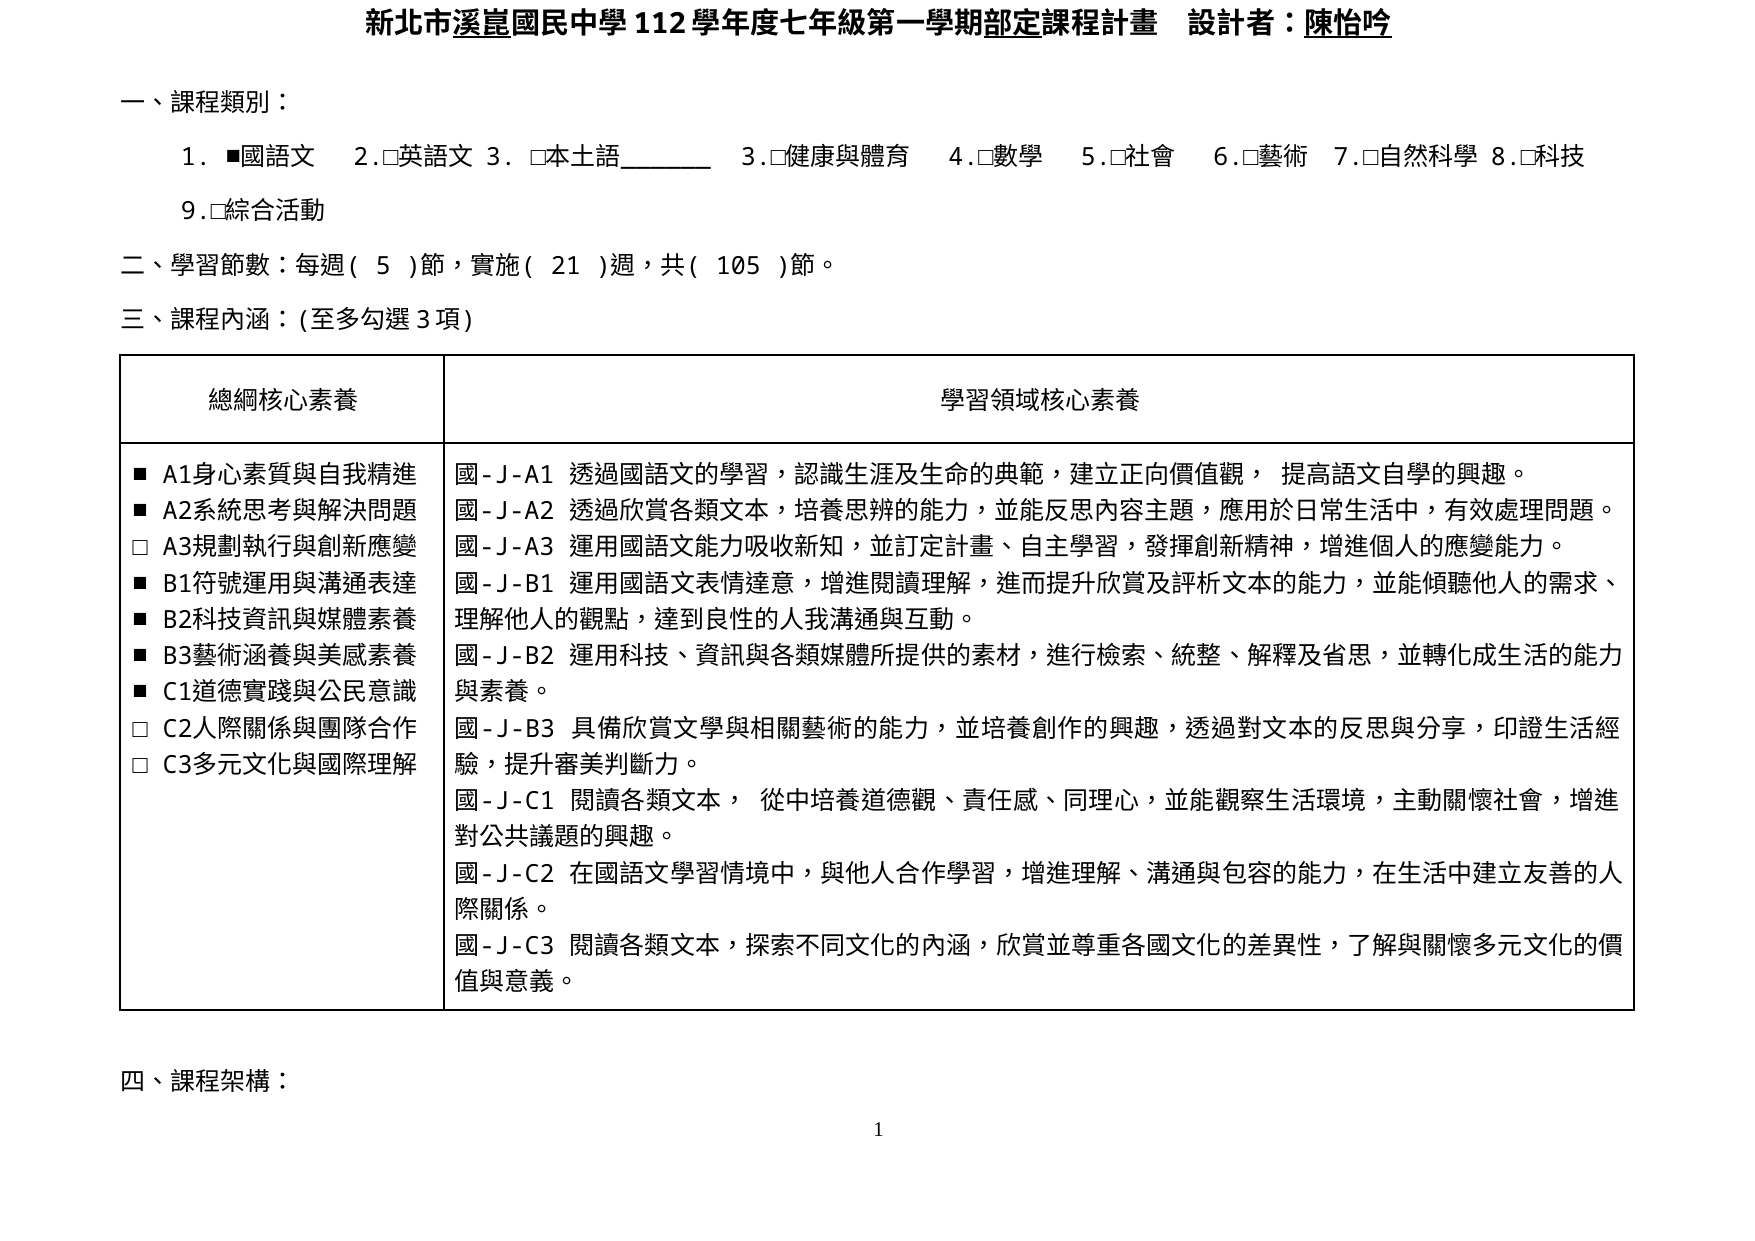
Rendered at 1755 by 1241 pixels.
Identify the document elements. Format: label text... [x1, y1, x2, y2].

text 四、課程架構： [118, 1062, 1636, 1098]
text 二、學習節數：每週( 5 )節，實施( 21 )週，共( 105 )節。 [118, 245, 1636, 281]
table_header 總綱核心素養 [121, 356, 443, 442]
table_cell 國-J-A1 透過國語文的學習，認識生涯及生命的典範，建立正向價值觀， 提高語文自學的興趣。 國-J-A2 透過欣賞各類文本，培養思辨的能力，並能反思內容主題，應用於日常生活中，有效處理問題。 國-J-A3 運用國語文能力吸收新知，並訂定計畫、自主學習，發揮創新精神，增進個人的應變能力。 國-J-B1 運用國語文表情達意，增進閱讀理解，進而提升欣賞及評析文本的能力，並能傾聽他人的需求、理解他人的觀點，達到良性的人我溝通與互動。 國-J-B2 運用科技、資訊與各類媒體所提供的素材，進行檢索、統整、解釋及省思，並轉化成生活的能力與素養。 國-J-B3 具備欣賞文學與相關藝術的能力，並培養創作的興趣，透過對文本的反思與分享，印證生活經驗，提升審美判斷力。 國-J-C1 閱讀各類文本， 從中培養道德觀、責任感、同理心，並能觀察生活環境，主動關懷社會，增進對公共議題的興趣。 國-J-C2 在國語文學習情境中，與他人合作學習，增進理解、溝通與包容的能力，在生活中建立友善的人際關係。 國-J-C3 閱讀各類文本，探索不同文化的內涵，欣賞並尊重各國文化的差異性，了解與關懷多元文化的價值與意義。 [445, 444, 1633, 1008]
text 一、課程類別： [118, 82, 1636, 118]
text 9.□綜合活動 [118, 191, 1636, 227]
table_cell ■ A1身心素質與自我精進 ■ A2系統思考與解決問題 □ A3規劃執行與創新應變 ■ B1符號運用與溝通表達 ■ B2科技資訊與媒體素養 ■ B3藝術涵養與美感素養 ■ C1道德實踐與公民意識 □ C2人際關係與團隊合作 □ C3多元文化與國際理解 [121, 444, 443, 1008]
text 新北市溪崑國民中學112學年度七年級第一學期部定課程計畫 設計者：陳怡吟 [118, 0, 1636, 42]
text 1. ■國語文 2.□英語文 3. □本土語______ 3.□健康與體育 4.□數學 5.□社會 6.□藝術 7.□自然科學 8.□科技 [118, 136, 1636, 173]
text 三、課程內涵：(至多勾選3項) [118, 299, 1636, 336]
table_header 學習領域核心素養 [445, 356, 1633, 442]
